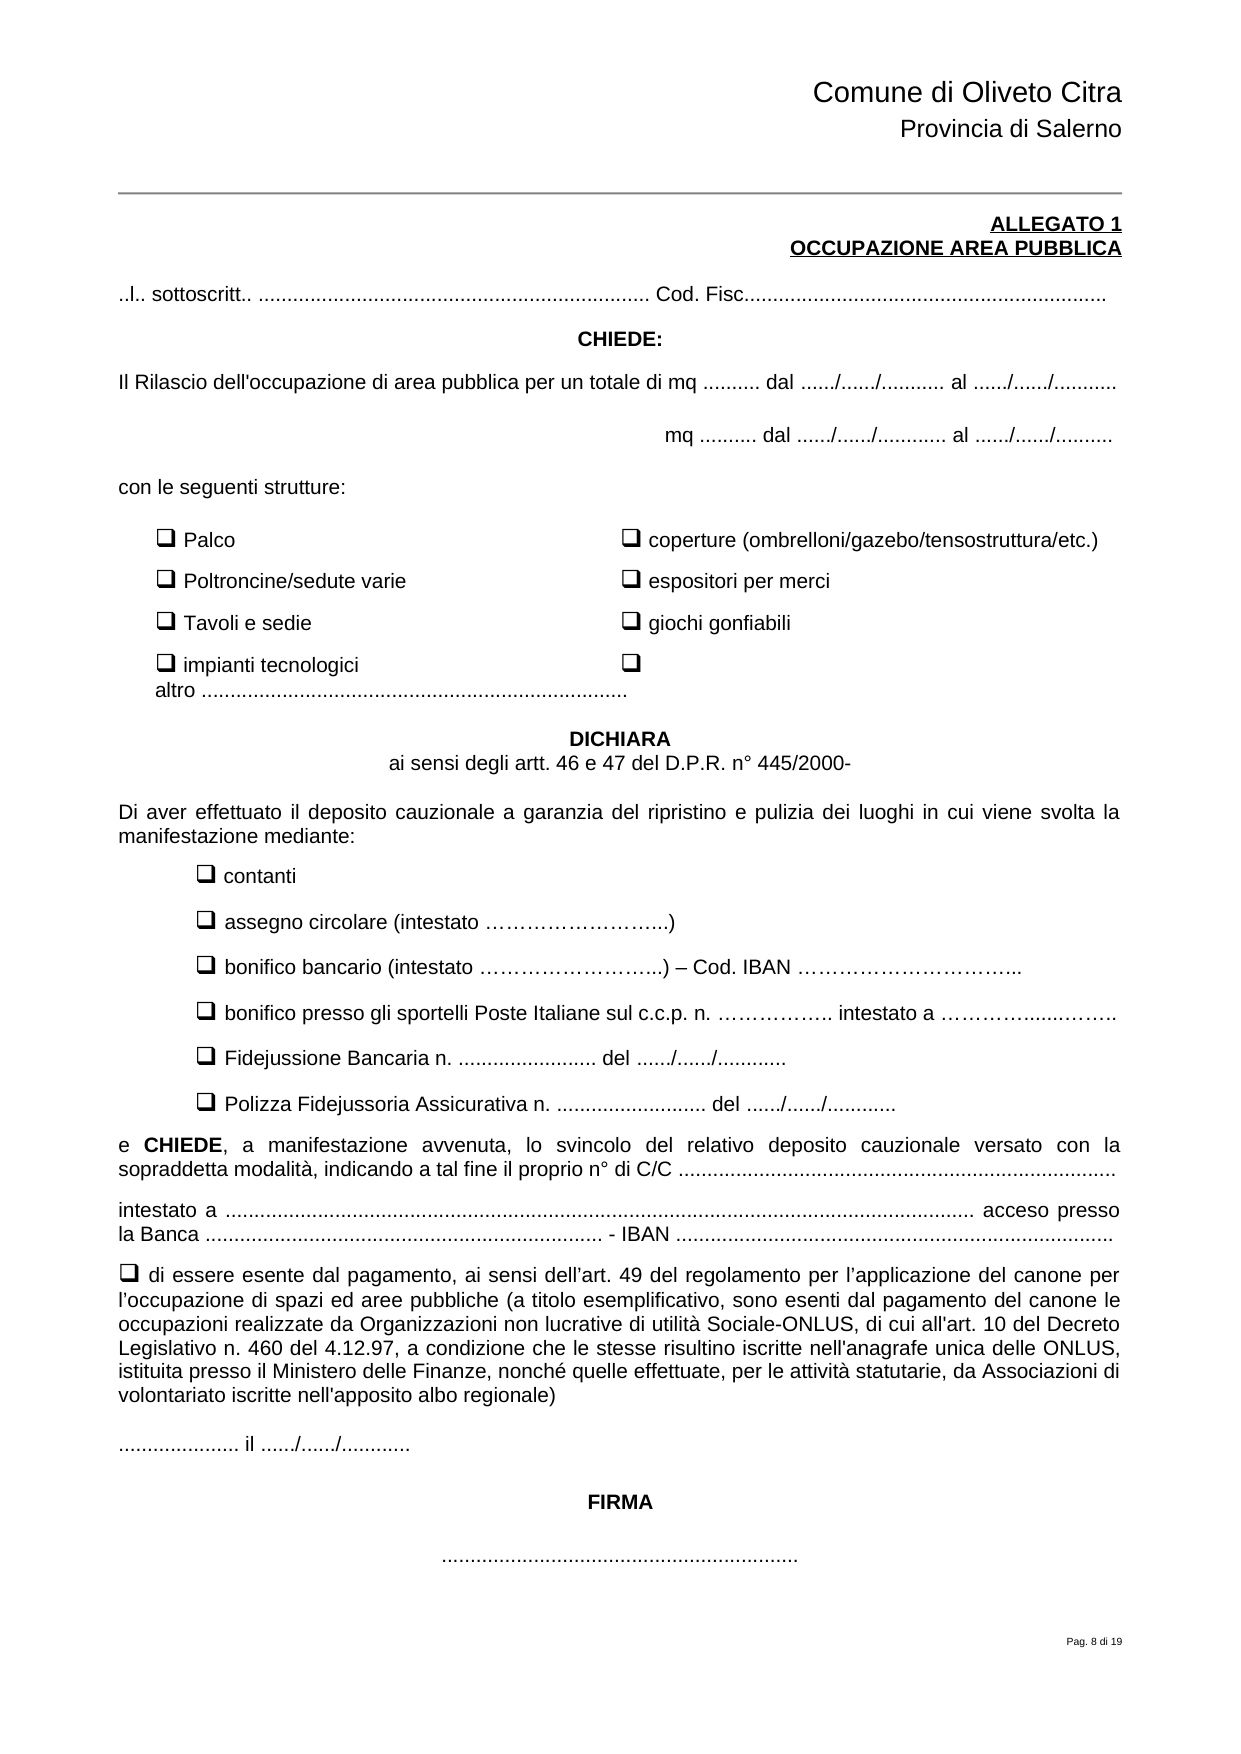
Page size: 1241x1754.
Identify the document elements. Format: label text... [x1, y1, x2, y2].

text con le seguenti strutture: [118, 475, 1122, 499]
list ai sensi degli artt. 46 e 47 del D.P.R. n° 445/2000- [118, 751, 1122, 774]
text Il Rilascio dell'occupazione di area pubblica per un totale di mq .......... dal ....../....../........... al ....../....../........... [118, 370, 1122, 394]
text ALLEGATO 1 [118, 211, 1122, 235]
text  Tavoli e sedie  giochi gonfiabili [155, 611, 1122, 636]
text Comune di Oliveto Citra [118, 75, 1122, 108]
text  contanti [195, 864, 1122, 889]
text OCCUPAZIONE AREA PUBBLICA [118, 235, 1122, 259]
list DICHIARA [118, 727, 1122, 751]
text  bonifico presso gli sportelli Poste Italiane sul c.c.p. n. …………….. intestato a ………….......…….. [195, 997, 1122, 1026]
text  bonifico bancario (intestato ……………………...) – Cod. IBAN …………………………... [195, 951, 1122, 980]
text mq .......... dal ....../....../............ al ....../....../.......... [118, 422, 1122, 446]
text ..l.. sottoscritt.. .................................................................... Cod. Fisc............................................................... [118, 282, 1122, 306]
text CHIEDE: [118, 327, 1122, 351]
text intestato a .................................................................................................................................. acceso presso la Banca ..................................................................... - IBAN ............................................................................ [118, 1198, 1122, 1246]
text  impianti tecnologici  altro .......................................................................... [155, 653, 1122, 702]
text  Poltroncine/sedute varie  espositori per merci [155, 569, 1122, 594]
text  Palco  coperture (ombrelloni/gazebo/tensostruttura/etc.) [155, 528, 1122, 553]
text  Fidejussione Bancaria n. ........................ del ....../....../............ [195, 1042, 1122, 1071]
text ..................... il ....../....../............ [118, 1432, 1122, 1456]
text  assegno circolare (intestato ……………………...) [195, 906, 1122, 934]
text .............................................................. [118, 1543, 1122, 1567]
text Di aver effettuato il deposito cauzionale a garanzia del ripristino e pulizia dei luoghi in cui viene svolta la manifestazione mediante: [118, 799, 1122, 847]
text FIRMA [118, 1489, 1122, 1513]
text  di essere esente dal pagamento, ai sensi dell’art. 49 del regolamento per l’applicazione del canone per l’occupazione di spazi ed aree pubbliche (a titolo esemplificativo, sono esenti dal pagamento del canone le occupazioni realizzate da Organizzazioni non lucrative di utilità Sociale-ONLUS, di cui all'art. 10 del Decreto Legislativo n. 460 del 4.12.97, a condizione che le stesse risultino iscritte nell'anagrafe unica delle ONLUS, istituita presso il Ministero delle Finanze, nonché quelle effettuate, per le attività statutarie, da Associazioni di volontariato iscritte nell'apposito albo regionale) [118, 1262, 1122, 1407]
text Provincia di Salerno [118, 113, 1122, 142]
text  Polizza Fidejussoria Assicurativa n. .......................... del ....../....../............ [195, 1088, 1122, 1117]
text e CHIEDE, a manifestazione avvenuta, lo svincolo del relativo deposito cauzionale versato con la sopraddetta modalità, indicando a tal fine il proprio n° di C/C ............................................................................ [118, 1133, 1122, 1181]
